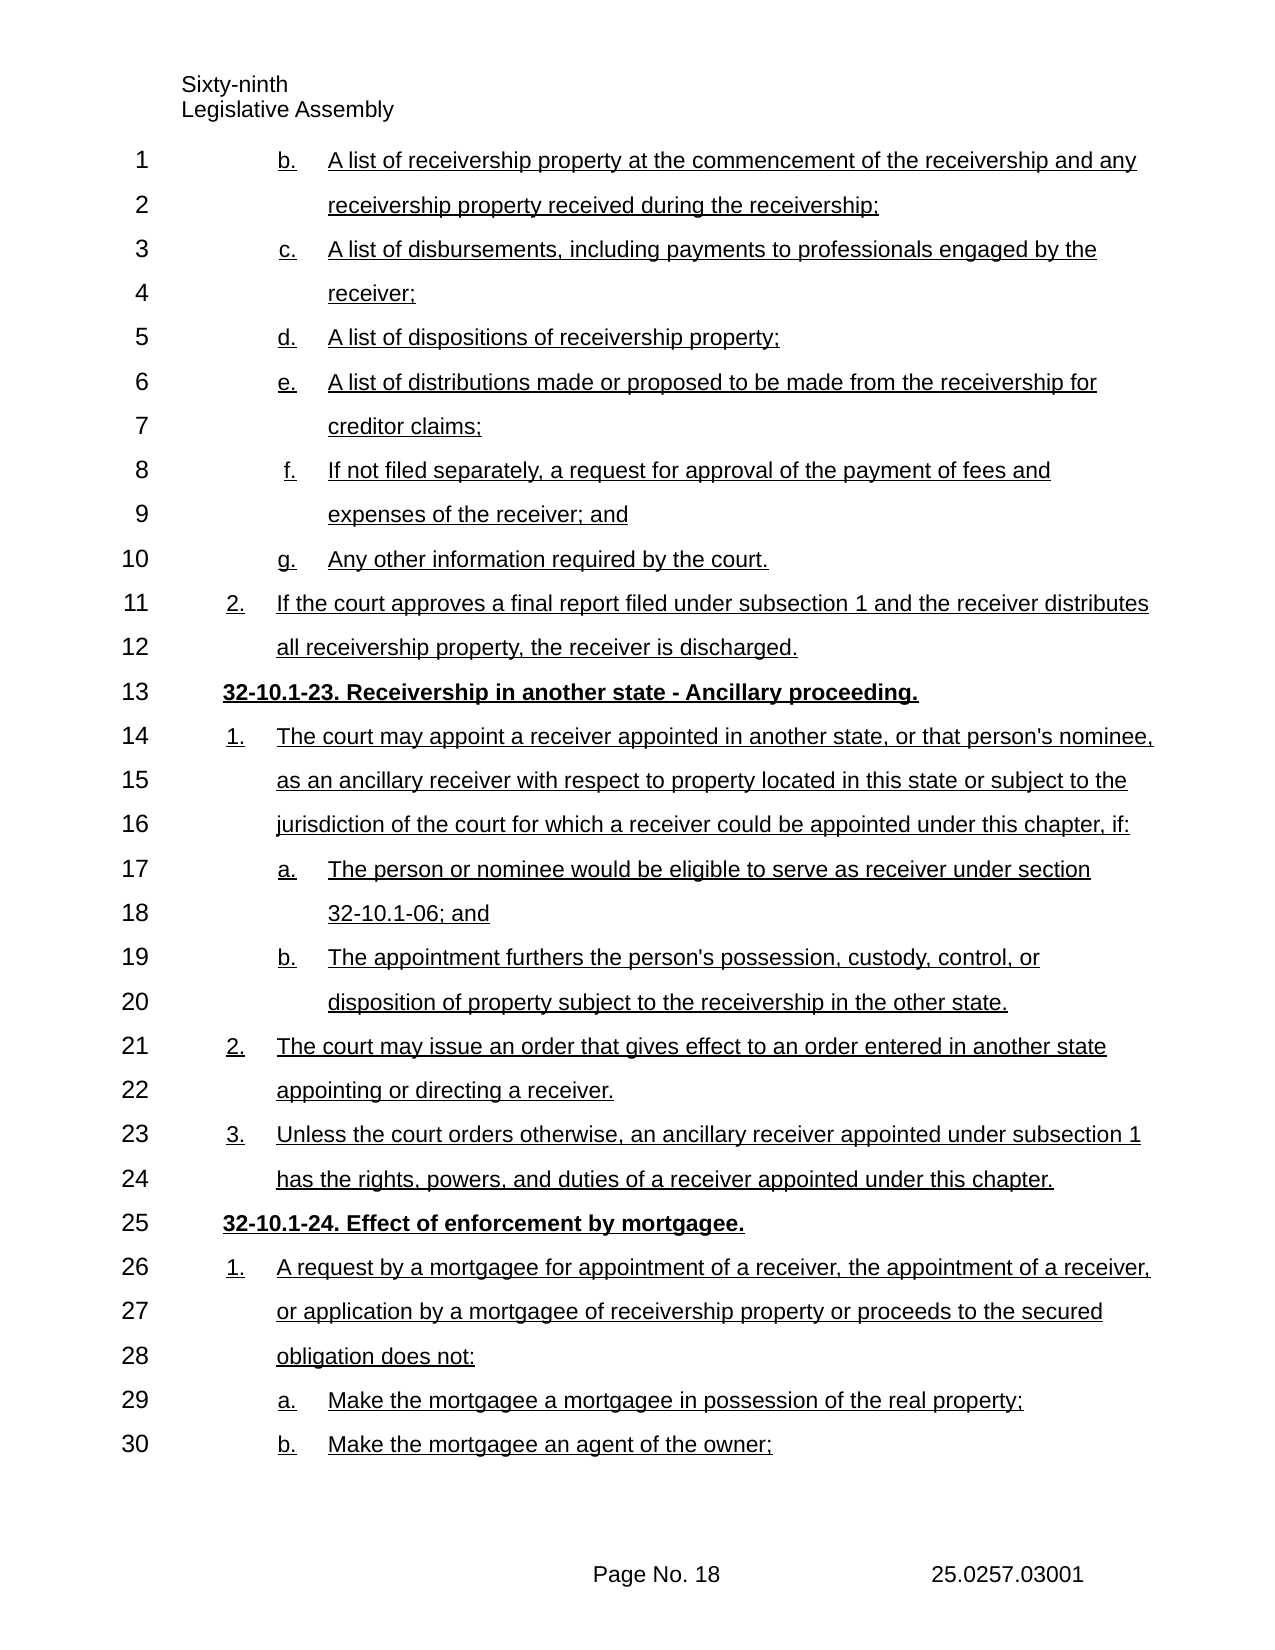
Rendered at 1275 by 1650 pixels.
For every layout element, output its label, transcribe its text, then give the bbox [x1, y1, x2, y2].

subtitle 32‑10.1‑24. Effect of enforcement by mortgagee. [181, 1196, 1154, 1240]
text b. The appointment furthers the person's possession, custody, control, or disposition of property subject to the receivership in the other state. [181, 930, 1154, 1019]
text b. A list of receivership property at the commencement of the receivership and any receivership property received during the receivership; [181, 133, 1154, 222]
text a. Make the mortgagee a mortgagee in possession of the real property; [181, 1373, 1154, 1417]
text 1. The court may appoint a receiver appointed in another state, or that person's nominee, as an ancillary receiver with respect to property located in this state or subject to the jurisdiction of the court for which a receiver could be appointed under this chapter, if: [181, 709, 1154, 842]
text d. A list of dispositions of receivership property; [181, 310, 1154, 355]
text a. The person or nominee would be eligible to serve as receiver under section 32‑10.1‑06; and [181, 842, 1154, 930]
text b. Make the mortgagee an agent of the owner; [181, 1417, 1154, 1461]
text e. A list of distributions made or proposed to be made from the receivership for creditor claims; [181, 355, 1154, 443]
text 1. A request by a mortgagee for appointment of a receiver, the appointment of a receiver, or application by a mortgagee of receivership property or proceeds to the secured obligation does not: [181, 1240, 1154, 1373]
text 2. If the court approves a final report filed under subsection 1 and the receiver distributes all receivership property, the receiver is discharged. [181, 576, 1154, 664]
text 2. The court may issue an order that gives effect to an order entered in another state appointing or directing a receiver. [181, 1019, 1154, 1107]
text 3. Unless the court orders otherwise, an ancillary receiver appointed under subsection 1 has the rights, powers, and duties of a receiver appointed under this chapter. [181, 1107, 1154, 1196]
text f. If not filed separately, a request for approval of the payment of fees and expenses of the receiver; and [181, 443, 1154, 532]
text g. Any other information required by the court. [181, 532, 1154, 576]
text c. A list of disbursements, including payments to professionals engaged by the receiver; [181, 222, 1154, 310]
subtitle 32‑10.1‑23. Receivership in another state - Ancillary proceeding. [181, 664, 1154, 709]
